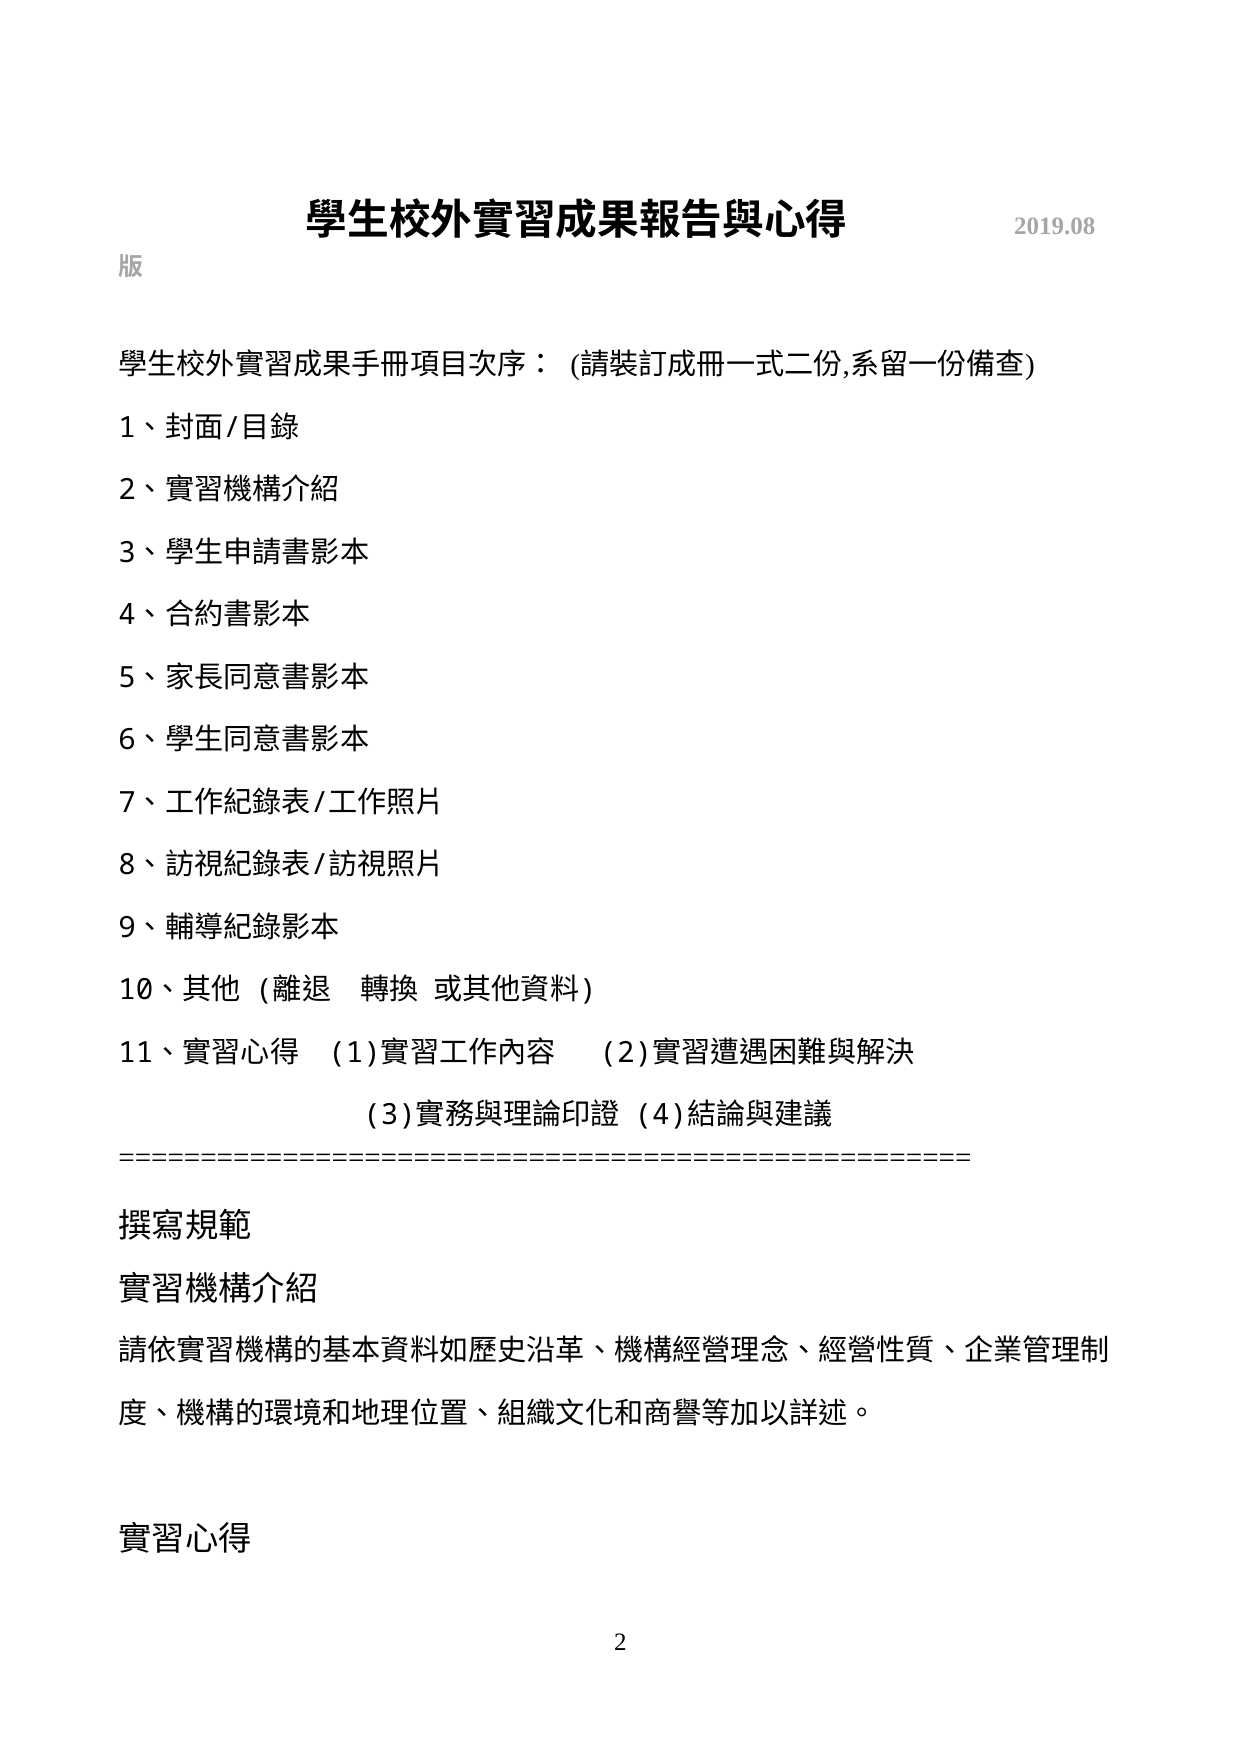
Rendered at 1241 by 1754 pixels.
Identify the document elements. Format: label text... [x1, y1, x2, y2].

text 8、訪視紀錄表/訪視照片 [118, 820, 1122, 883]
text 10、其他 (離退 轉換 或其他資料) [118, 945, 1122, 1008]
text 實習機構介紹 [118, 1244, 1122, 1306]
text 3、學生申請書影本 [118, 508, 1122, 570]
text 11、實習心得 (1)實習工作內容 (2)實習遭遇困難與解決 [118, 1008, 1122, 1070]
text ==================================================== [118, 1140, 1122, 1174]
text (3)實務與理論印證 (4)結論與建議 [118, 1070, 1122, 1133]
text 6、學生同意書影本 [118, 695, 1122, 758]
text 學生校外實習成果手冊項目次序： (請裝訂成冊一式二份,系留一份備查) [118, 320, 1122, 383]
text 實習心得 [118, 1494, 1122, 1556]
text 1、封面/目錄 [118, 383, 1122, 445]
text 2、實習機構介紹 [118, 445, 1122, 508]
text 5、家長同意書影本 [118, 633, 1122, 695]
text 撰寫規範 [118, 1181, 1122, 1244]
text 4、合約書影本 [118, 570, 1122, 633]
text 請依實習機構的基本資料如歷史沿革、機構經營理念、經營性質、企業管理制度、機構的環境和地理位置、組織文化和商譽等加以詳述。 [118, 1306, 1122, 1431]
text 7、工作紀錄表/工作照片 [118, 758, 1122, 820]
text 9、輔導紀錄影本 [118, 883, 1122, 945]
text 學生校外實習成果報告與心得 2019.08版 [118, 186, 1122, 283]
